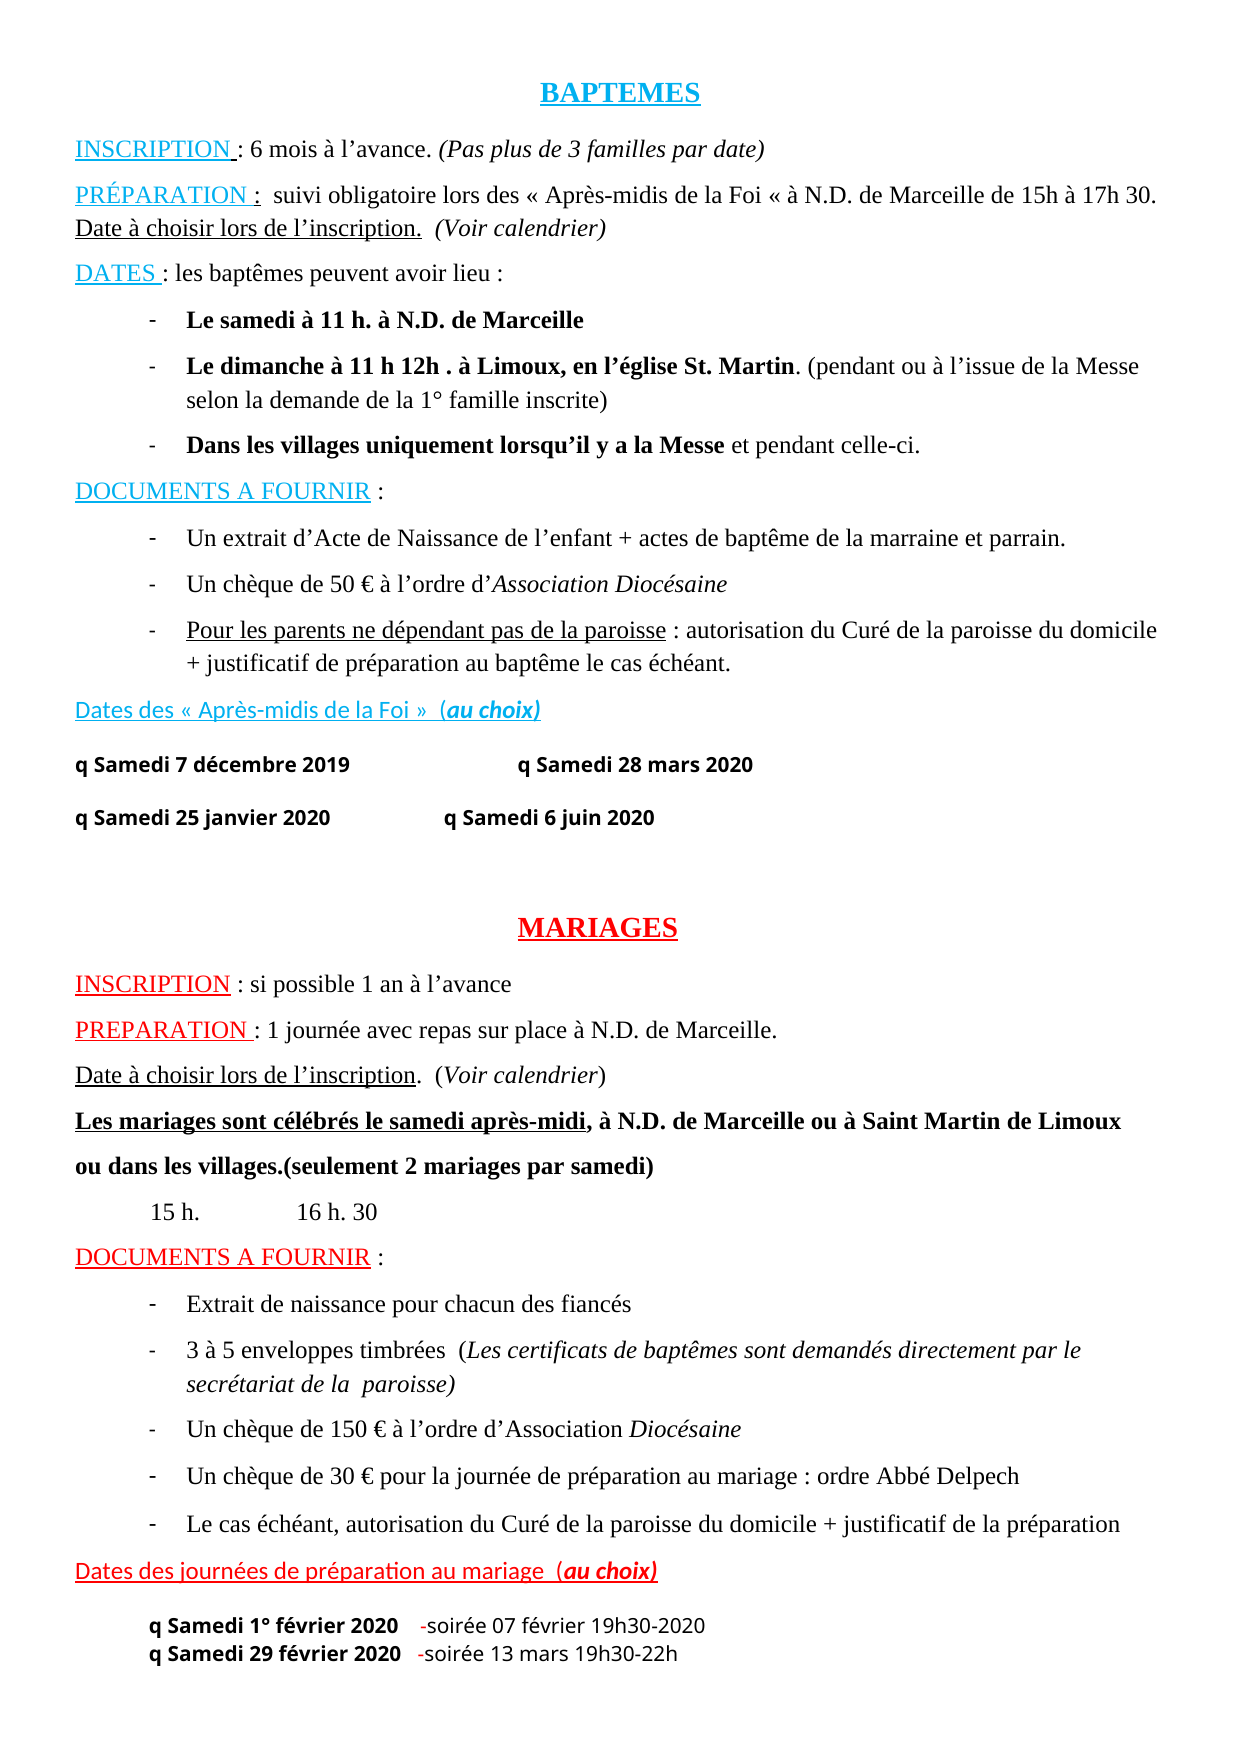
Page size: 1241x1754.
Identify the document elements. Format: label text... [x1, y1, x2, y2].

list Un chèque de 150 € à l’ordre d’Association Diocésaine [148, 1414, 1165, 1443]
text BAPTEMES [75, 75, 1165, 108]
text DOCUMENTS A FOURNIR : [75, 476, 1165, 505]
list 3 à 5 enveloppes timbrées (Les certificats de baptêmes sont demandés directement par le secrétariat de la paroisse) [148, 1336, 1165, 1398]
text ou dans les villages.(seulement 2 mariages par samedi) [75, 1151, 1165, 1180]
text Les mariages sont célébrés le samedi après-midi, à N.D. de Marceille ou à Saint Martin de Limoux [75, 1106, 1165, 1135]
list Le samedi à 11 h. à N.D. de Marceille [148, 304, 1165, 334]
text INSCRIPTION : si possible 1 an à l’avance [75, 969, 1165, 998]
text PRÉPARATION : suivi obligatoire lors des « Après-midis de la Foi « à N.D. de Marceille de 15h à 17h 30. Date à choisir lors de l’inscription. (Voir calendrier) [75, 180, 1165, 242]
text PREPARATION : 1 journée avec repas sur place à N.D. de Marceille. [75, 1015, 1165, 1044]
list Un chèque de 50 € à l’ordre d’Association Diocésaine [148, 569, 1165, 598]
text q Samedi 25 janvier 2020 q Samedi 6 juin 2020 [75, 803, 1165, 832]
text Dates des « Après-midis de la Foi » (au choix) [75, 694, 1165, 724]
list Un chèque de 30 € pour la journée de préparation au mariage : ordre Abbé Delpech [148, 1460, 1165, 1491]
text Dates des journées de préparation au mariage (au choix) [75, 1555, 1165, 1586]
text q Samedi 7 décembre 2019 q Samedi 28 mars 2020 [75, 750, 1165, 778]
text q Samedi 29 février 2020 -soirée 13 mars 19h30-22h [149, 1639, 1165, 1668]
text q Samedi 1° février 2020 -soirée 07 février 19h30-2020 [149, 1611, 1165, 1639]
list Le dimanche à 11 h 12h . à Limoux, en l’église St. Martin. (pendant ou à l’issue de la Messe selon la demande de la 1° famille inscrite) [148, 351, 1165, 413]
text DATES : les baptêmes peuvent avoir lieu : [75, 258, 1165, 287]
list Un extrait d’Acte de Naissance de l’enfant + actes de baptême de la marraine et parrain. [148, 522, 1165, 552]
list Extrait de naissance pour chacun des fiancés [148, 1288, 1165, 1318]
list Le cas échéant, autorisation du Curé de la paroisse du domicile + justificatif de la préparation [148, 1508, 1165, 1538]
text Date à choisir lors de l’inscription. (Voir calendrier) [75, 1060, 1165, 1089]
list 15 h. 16 h. 30 [150, 1197, 1165, 1226]
list Pour les parents ne dépendant pas de la paroisse : autorisation du Curé de la paroisse du domicile + justificatif de préparation au baptême le cas échéant. [148, 615, 1165, 677]
text DOCUMENTS A FOURNIR : [75, 1242, 1165, 1271]
text INSCRIPTION : 6 mois à l’avance. (Pas plus de 3 familles par date) [75, 134, 1165, 163]
list Dans les villages uniquement lorsqu’il y a la Messe et pendant celle-ci. [148, 430, 1165, 459]
text MARIAGES [75, 910, 1165, 943]
